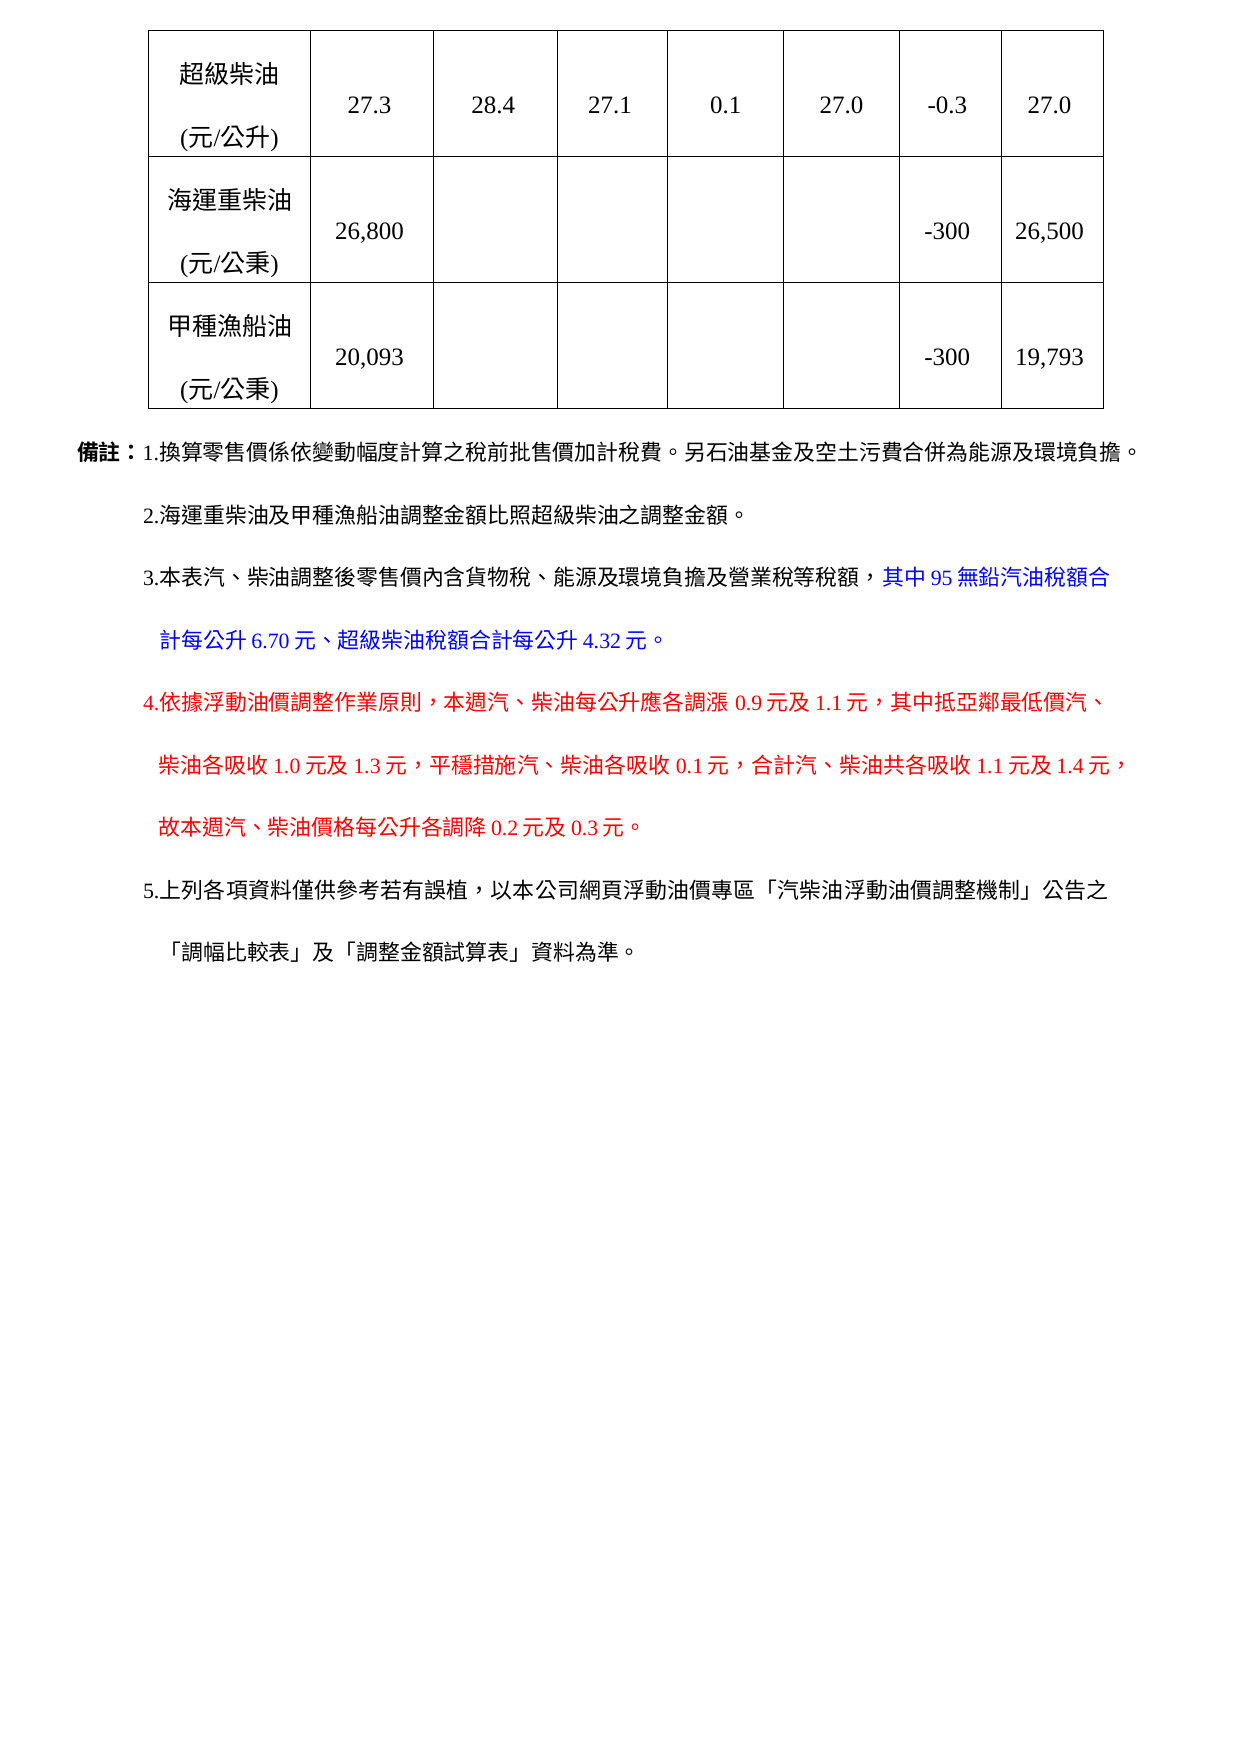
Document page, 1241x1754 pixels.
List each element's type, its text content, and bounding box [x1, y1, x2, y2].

table_cell -300 [900, 157, 1001, 282]
table_cell [784, 157, 899, 282]
table_cell [434, 157, 557, 282]
table_cell 27.0 [784, 31, 899, 156]
table_cell 26,800 [311, 157, 433, 282]
table_cell 甲種漁船油(元/公秉) [149, 283, 310, 408]
table_cell 26,500 [1002, 157, 1103, 282]
table_cell [784, 283, 899, 408]
table_cell 20,093 [311, 283, 433, 408]
text 2.海運重柴油及甲種漁船油調整金額比照超級柴油之調整金額。 [143, 472, 1175, 534]
table_cell 27.0 [1002, 31, 1103, 156]
table_cell 超級柴油 (元/公升) [149, 31, 310, 156]
table_cell 27.1 [558, 31, 667, 156]
table_cell [434, 283, 557, 408]
table_cell 19,793 [1002, 283, 1103, 408]
table_cell 27.3 [311, 31, 433, 156]
table_cell -0.3 [900, 31, 1001, 156]
table_cell [668, 157, 783, 282]
table_cell 海運重柴油(元/公秉) [149, 157, 310, 282]
text 5.上列各項資料僅供參考若有誤植，以本公司網頁浮動油價專區「汽柴油浮動油價調整機制」公告之「調幅比較表」及「調整金額試算表」資料為準。 [143, 847, 1110, 972]
text 4.依據浮動油價調整作業原則，本週汽、柴油每公升應各調漲0.9元及1.1元，其中抵亞鄰最低價汽、柴油各吸收1.0元及1.3元，平穩措施汽、柴油各吸收0.1元，合計汽、柴油共各吸收1.1元及1.4元，故本週汽、柴油價格每公升各調降0.2元及0.3元。 [143, 659, 1110, 847]
table_cell [558, 283, 667, 408]
table_cell -300 [900, 283, 1001, 408]
table_cell [558, 157, 667, 282]
table_cell [668, 283, 783, 408]
text 備註：1.換算零售價係依變動幅度計算之稅前批售價加計稅費。另石油基金及空土污費合併為能源及環境負擔。 [77, 409, 1175, 472]
table_cell 0.1 [668, 31, 783, 156]
text 3.本表汽、柴油調整後零售價內含貨物稅、能源及環境負擔及營業稅等稅額，其中95無鉛汽油稅額合計每公升6.70元、超級柴油稅額合計每公升4.32元。 [143, 534, 1110, 659]
table_cell 28.4 [434, 31, 557, 156]
